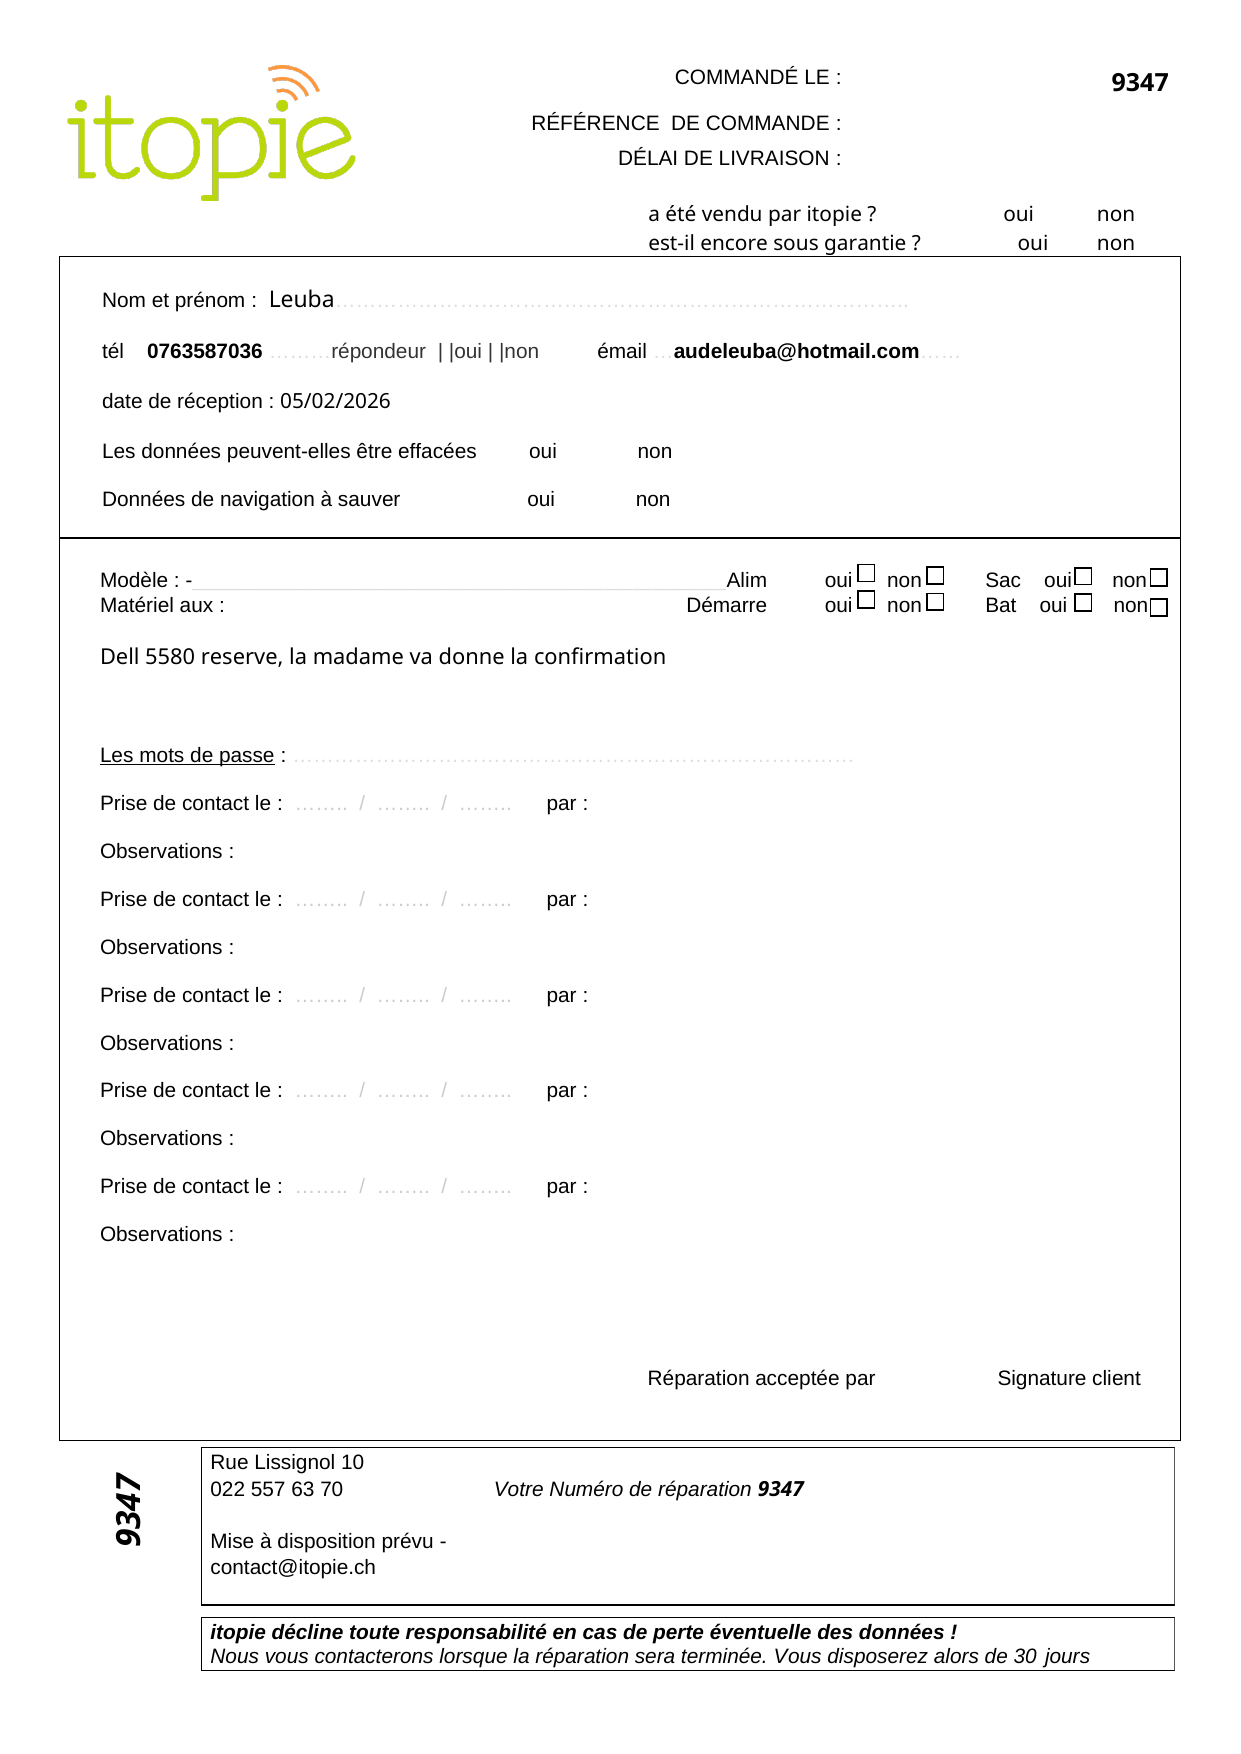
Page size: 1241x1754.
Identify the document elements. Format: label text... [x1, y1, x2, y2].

text Matériel aux : Démarre oui non Bat oui non [60, 590, 1180, 617]
text Prise de contact le : …….. / …….. / …….. par : [60, 1075, 1180, 1102]
text Dell 5580 reserve, la madame va donne la confirmation [60, 638, 1180, 671]
text a été vendu par itopie ? oui non [59, 199, 1181, 228]
text Modèle : - Alim oui non Sac oui non [948, 562, 1180, 590]
table_header Rue Lissignol 10 022 557 63 70 Votre Numéro de réparation 9347 Mise à disposition prévu - contact@itopie.ch [195, 1441, 1180, 1611]
table_cell RÉFÉRENCE DE COMMANDE : [490, 105, 847, 140]
table_cell DÉLAI DE LIVRAISON : [490, 140, 847, 175]
picture [67, 65, 356, 201]
text Les données peuvent-elles être effacées oui non [60, 436, 1180, 463]
text Observations : [60, 931, 1180, 958]
table_cell [847, 140, 1180, 175]
table_header COMMANDÉ LE : [490, 59, 847, 104]
text Observations : [60, 1027, 1180, 1054]
table_header 9347 [847, 59, 1180, 104]
text Modèle : - Alim oui non Sac oui non [879, 562, 925, 590]
text Prise de contact le : …….. / …….. / …….. par : [60, 883, 1180, 911]
text Observations : [60, 1219, 1180, 1246]
text tél 0763587036 ………répondeur | |oui | |non émail …audeleuba@hotmail.com…… [60, 335, 1180, 362]
text Réparation acceptée par Signature client [60, 1363, 1180, 1390]
text Prise de contact le : …….. / …….. / …….. par : [60, 1171, 1180, 1198]
text est-il encore sous garantie ? oui non [59, 228, 1181, 256]
text Les mots de passe : ……………………………………………………………………… [60, 740, 1180, 767]
text Modèle : - Alim oui non Sac oui non [60, 562, 856, 590]
text date de réception : 05/02/2026 [60, 383, 1180, 415]
table_cell itopie décline toute responsabilité en cas de perte éventuelle des données ! Nous vous contacterons lorsque la réparation sera terminée. Vous disposerez alors de 30 jours [195, 1611, 1180, 1677]
text Prise de contact le : …….. / …….. / …….. par : [60, 979, 1180, 1006]
text Données de navigation à sauver oui non [60, 484, 1180, 511]
table_header 9347 [59, 1441, 195, 1677]
table_cell [847, 105, 1180, 140]
text Observations : [60, 1123, 1180, 1150]
text Prise de contact le : …….. / …….. / …….. par : [60, 788, 1180, 815]
text Nom et prénom : Leuba……………………………………………………………………….. [60, 280, 1180, 314]
text Observations : [60, 836, 1180, 863]
